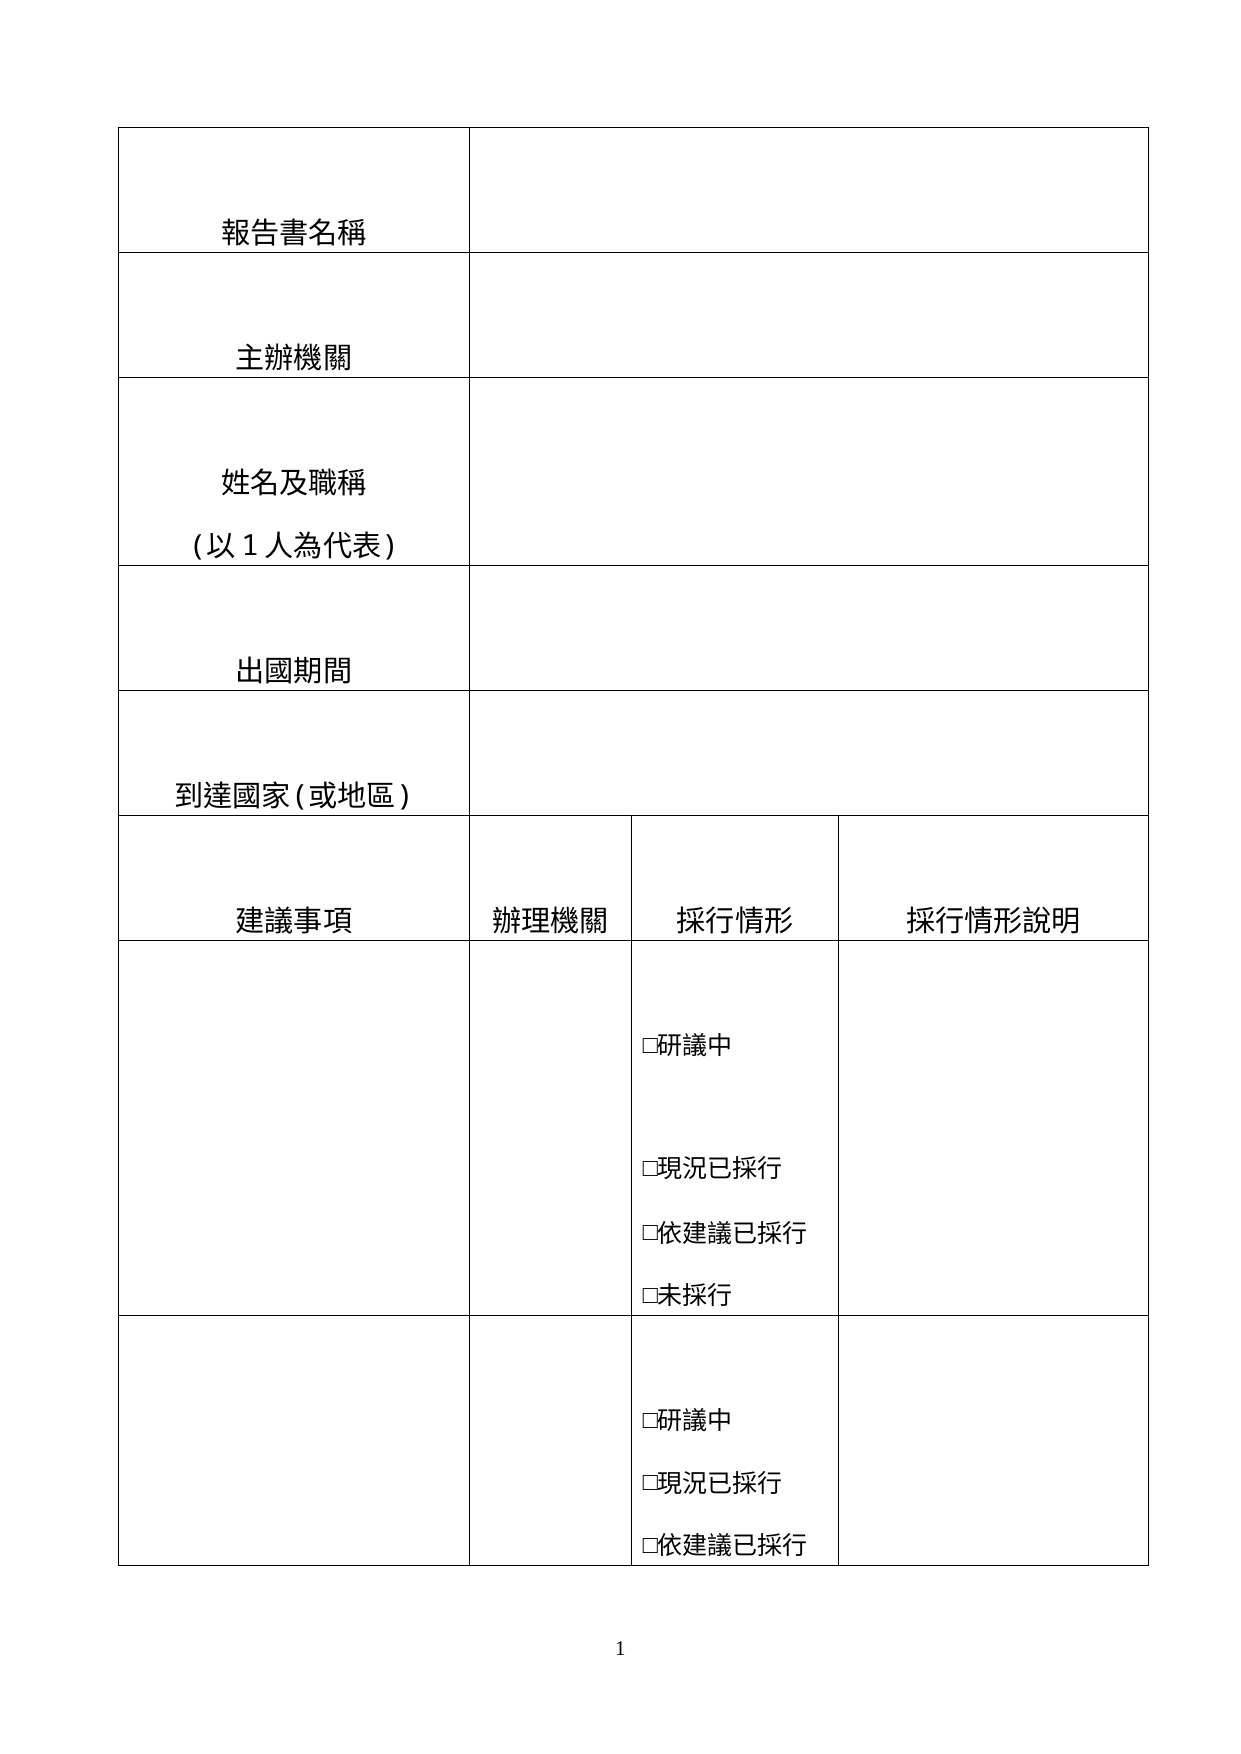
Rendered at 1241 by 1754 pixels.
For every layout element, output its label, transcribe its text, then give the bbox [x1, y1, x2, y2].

table_header 報告書名稱 [119, 128, 469, 252]
table_cell 出國期間 [119, 566, 469, 689]
table_cell [119, 941, 469, 1314]
table_cell 到達國家(或地區) [119, 691, 469, 814]
table_cell 姓名及職稱 (以1人為代表) [119, 378, 469, 564]
table_cell [119, 1316, 469, 1564]
table_cell [470, 691, 1148, 814]
table_cell [470, 941, 631, 1314]
table_cell 採行情形 [632, 816, 838, 939]
table_cell [839, 941, 1148, 1314]
table_cell □研議中 □現況已採行 □依建議已採行 □未採行 [632, 941, 838, 1314]
table_cell [839, 1316, 1148, 1564]
table_cell □研議中 □現況已採行 □依建議已採行 [632, 1316, 838, 1564]
table_cell [470, 566, 1148, 689]
table_header [470, 128, 1148, 252]
table_cell 辦理機關 [470, 816, 631, 939]
table_cell [470, 253, 1148, 377]
table_cell 主辦機關 [119, 253, 469, 377]
table_cell [470, 378, 1148, 564]
table_cell 建議事項 [119, 816, 469, 939]
table_cell 採行情形說明 [839, 816, 1148, 939]
table_cell [470, 1316, 631, 1564]
